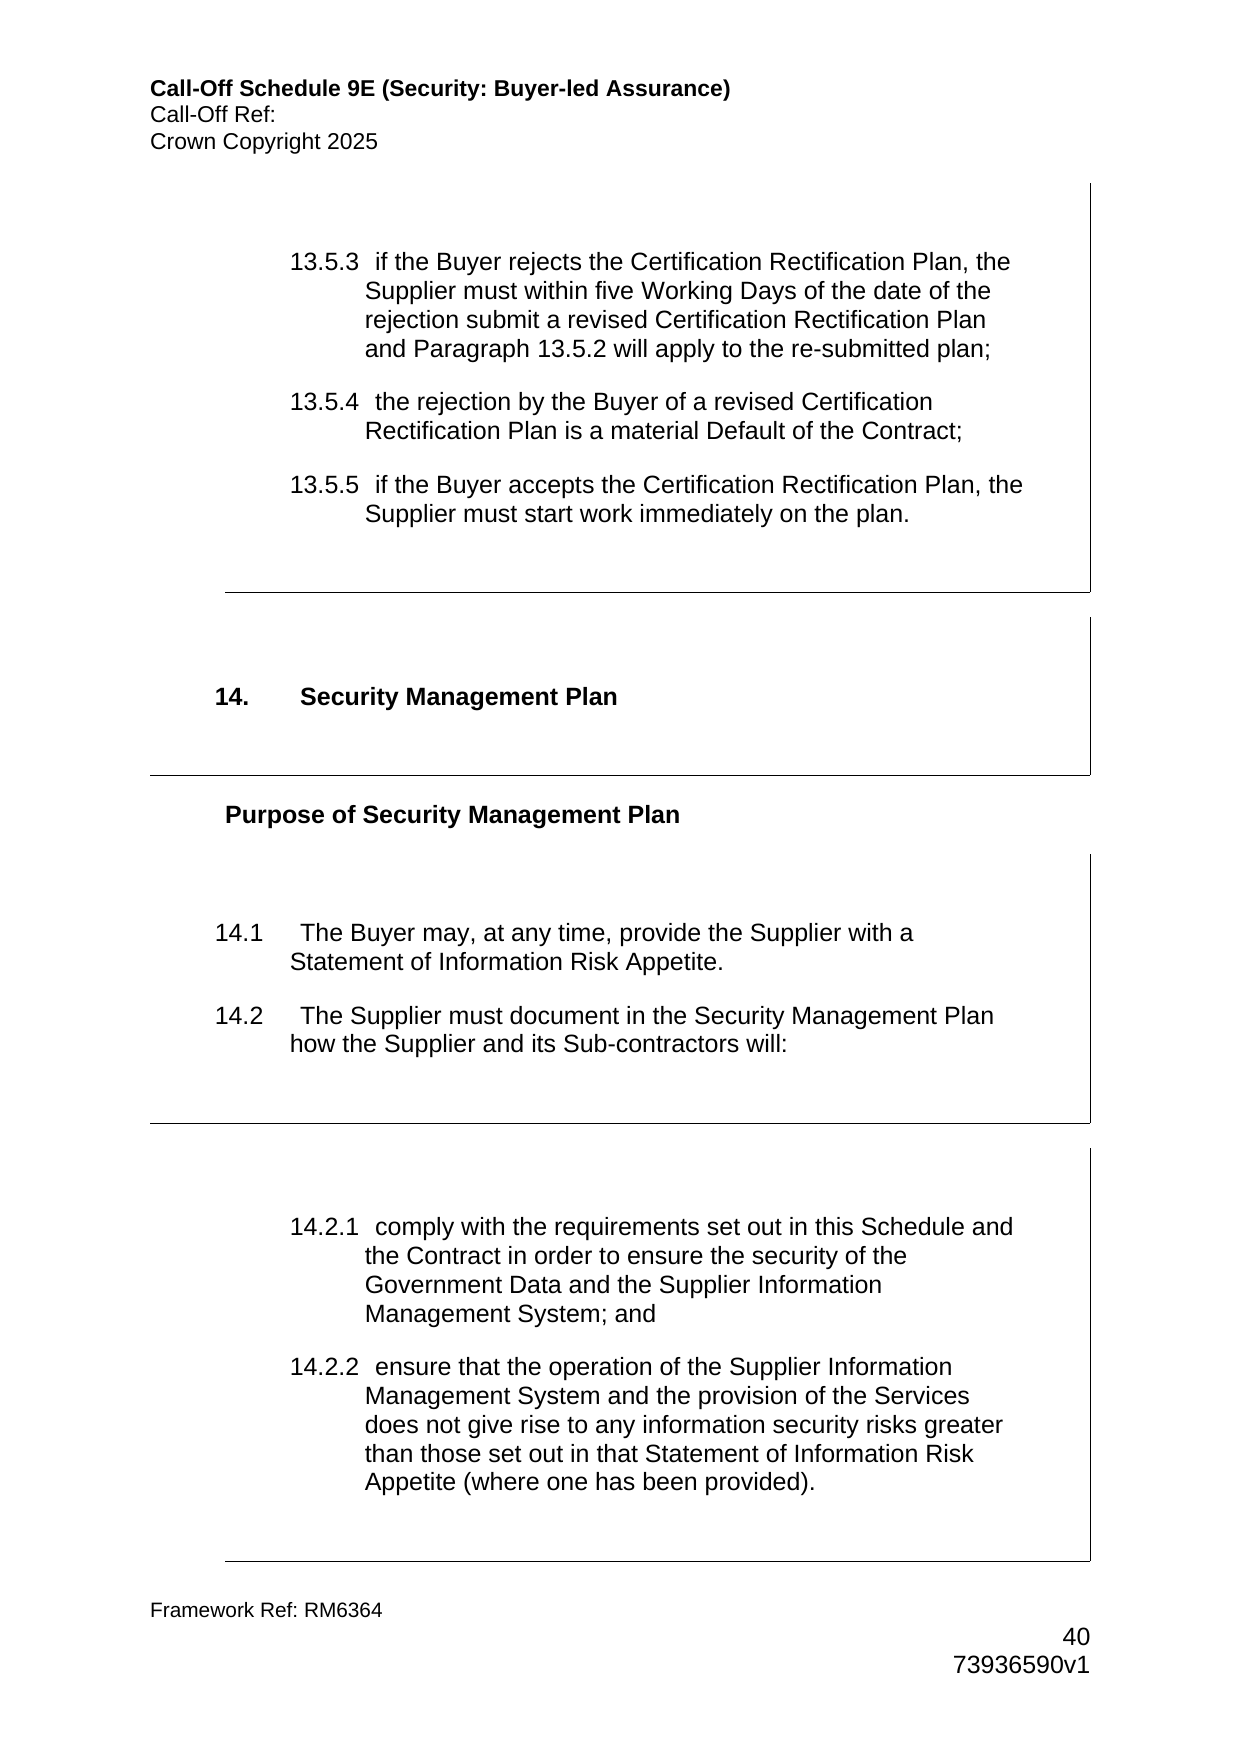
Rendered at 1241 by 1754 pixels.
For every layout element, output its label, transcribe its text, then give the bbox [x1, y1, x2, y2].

subtitle ensure that the operation of the Supplier Information Management System and the provision of the Services does not give rise to any information security risks greater than those set out in that Statement of Information Risk Appetite (where one has been provided). [225, 1288, 1090, 1561]
subtitle comply with the requirements set out in this Schedule and the Contract in order to ensure the security of the Government Data and the Supplier Information Management System; and [225, 1148, 1090, 1288]
subtitle The Supplier must document in the Security Management Plan how the Supplier and its Sub-contractors will: [150, 936, 1090, 1123]
subtitle if the Buyer accepts the Certification Rectification Plan, the Supplier must start work immediately on the plan. [225, 405, 1090, 592]
subtitle Security Management Plan [150, 617, 1090, 775]
subtitle if the Buyer rejects the Certification Rectification Plan, the Supplier must within five Working Days of the date of the rejection submit a revised Certification Rectification Plan and Paragraph 13.5.2 will apply to the re-submitted plan; [225, 183, 1090, 323]
subtitle the rejection by the Buyer of a revised Certification Rectification Plan is a material Default of the Contract; [225, 323, 1090, 405]
text Purpose of Security Management Plan [225, 800, 1090, 829]
subtitle The Buyer may, at any time, provide the Supplier with a Statement of Information Risk Appetite. [150, 854, 1090, 936]
